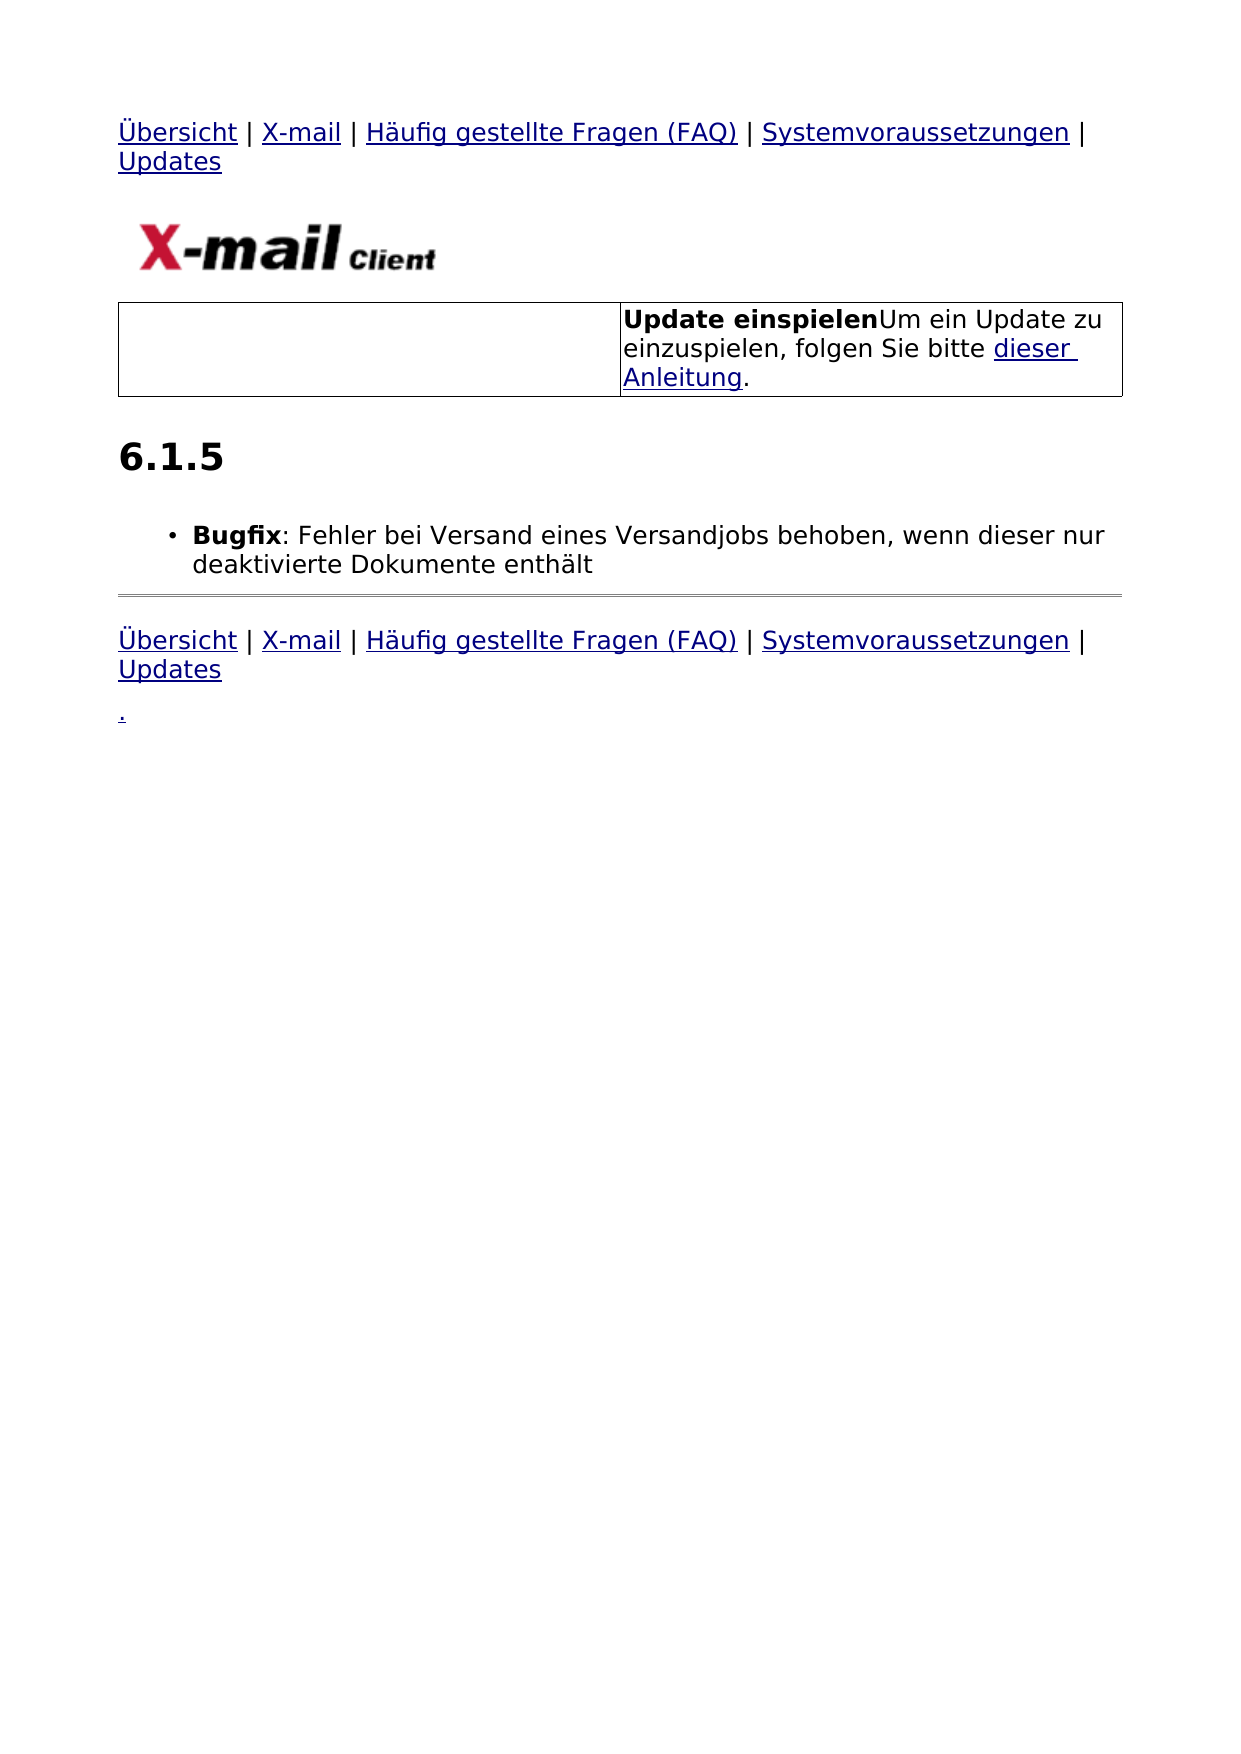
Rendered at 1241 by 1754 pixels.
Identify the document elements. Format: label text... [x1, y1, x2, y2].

table_header Update einspielenUm ein Update zu einzuspielen, folgen Sie bitte dieser Anleitung. [621, 303, 1122, 396]
subtitle 6.1.5 [118, 436, 1122, 479]
table_header [119, 303, 620, 396]
picture [118, 188, 439, 275]
text Übersicht | X-mail | Häufig gestellte Fragen (FAQ) | Systemvoraussetzungen | Updates [118, 118, 1122, 176]
text Übersicht | X-mail | Häufig gestellte Fragen (FAQ) | Systemvoraussetzungen | Updates [118, 626, 1122, 684]
list Bugfix: Fehler bei Versand eines Versandjobs behoben, wenn dieser nur deaktivierte Dokumente enthält [177, 521, 1122, 579]
text . [118, 697, 1122, 726]
